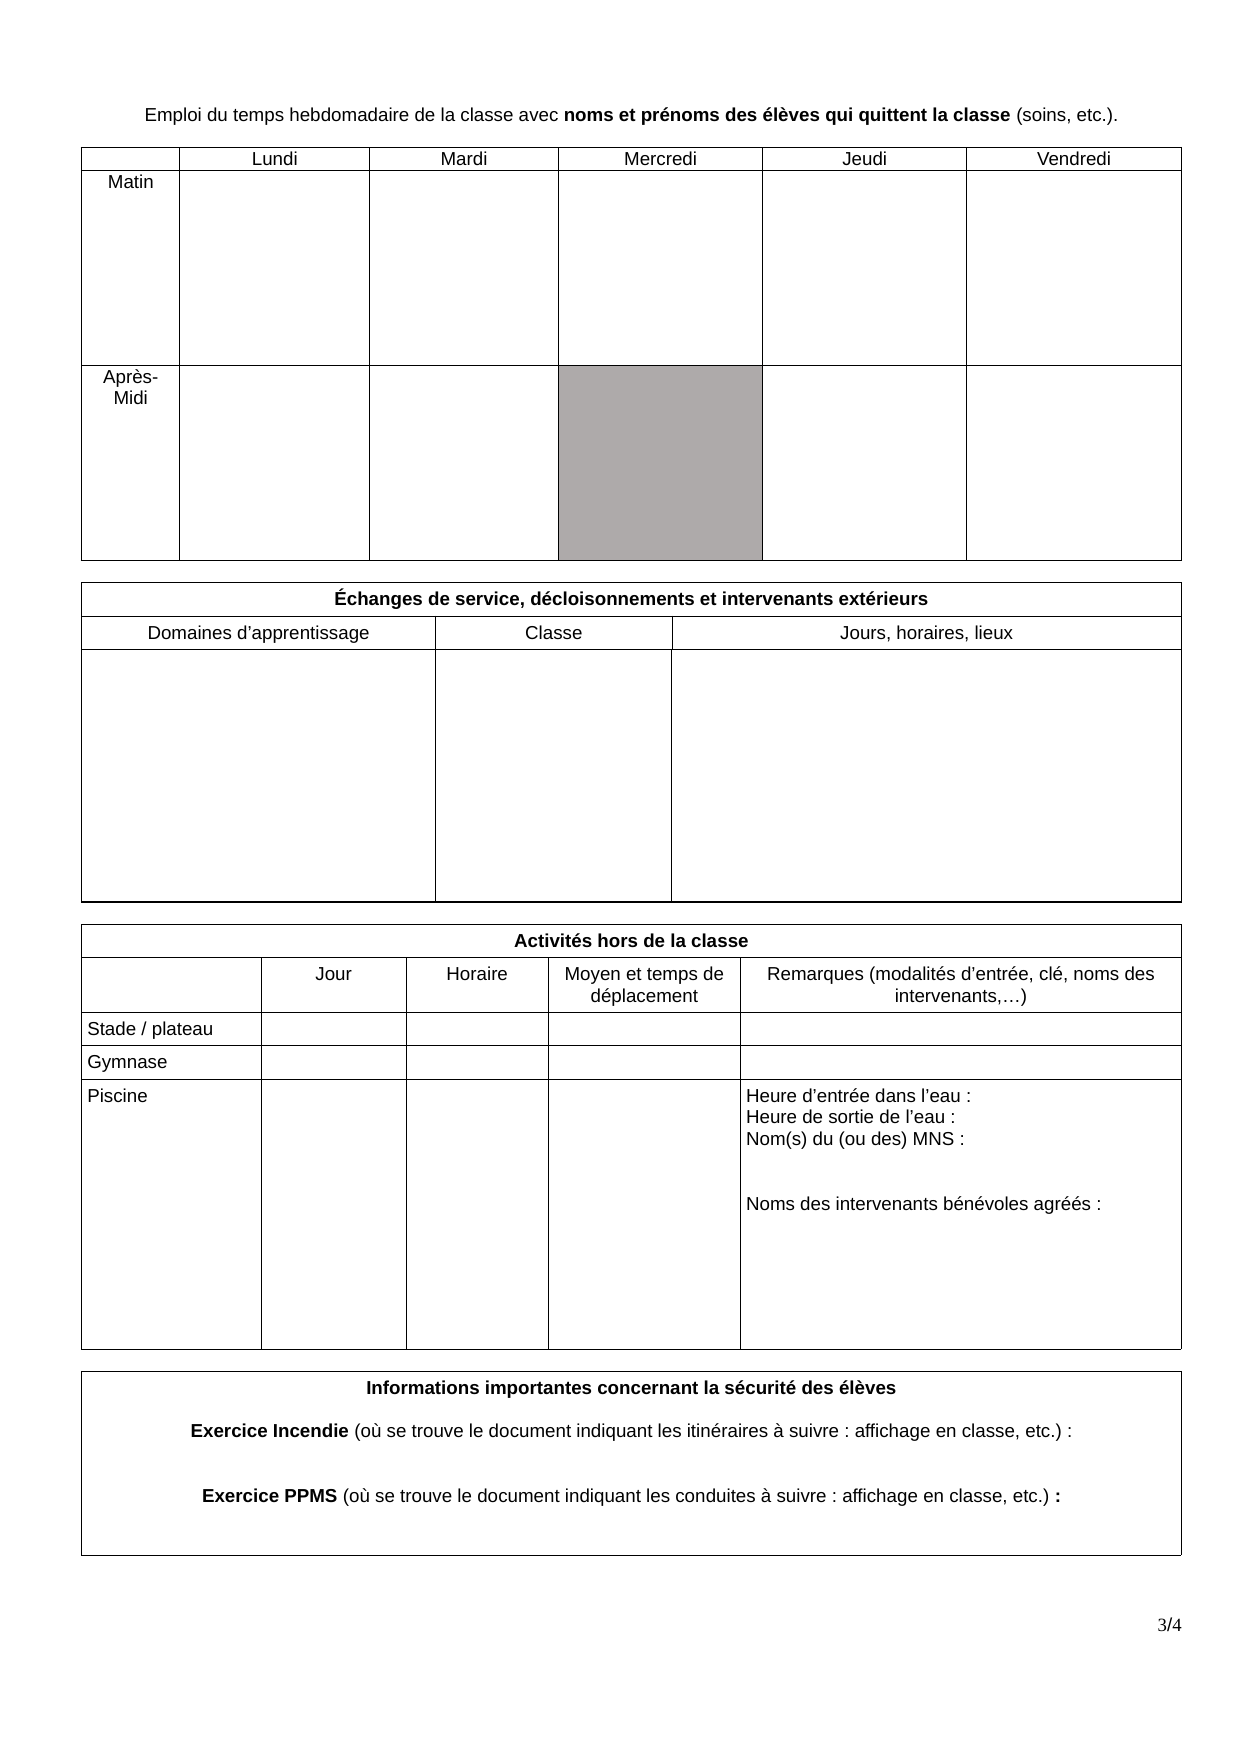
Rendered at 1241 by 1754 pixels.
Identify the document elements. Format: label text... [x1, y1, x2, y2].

table_cell [180, 171, 369, 364]
table_header Activités hors de la classe [82, 925, 1181, 957]
table_cell [407, 1013, 548, 1045]
table_header Jeudi [763, 148, 966, 169]
table_cell Matin [82, 171, 179, 364]
table_cell [549, 1080, 740, 1349]
table_cell Gymnase [82, 1046, 261, 1078]
text Emploi du temps hebdomadaire de la classe avec noms et prénoms des élèves qui quittent la classe (soins, etc.). [81, 104, 1181, 125]
table_cell [967, 366, 1181, 560]
table_cell [672, 650, 1181, 901]
table_cell [549, 1013, 740, 1045]
table_header [82, 148, 179, 169]
table_cell [741, 1046, 1181, 1078]
table_cell [262, 1013, 406, 1045]
table_cell [763, 171, 966, 364]
table_cell [559, 171, 762, 364]
table_cell [407, 1046, 548, 1078]
table_cell [559, 366, 762, 560]
table_header Mardi [370, 148, 558, 169]
table_cell Moyen et temps de déplacement [549, 958, 740, 1012]
table_header Vendredi [967, 148, 1181, 169]
table_header Échanges de service, décloisonnements et intervenants extérieurs [82, 583, 1181, 616]
table_cell [82, 650, 435, 901]
table_cell Stade / plateau [82, 1013, 261, 1045]
table_cell [967, 171, 1181, 364]
table_header Mercredi [559, 148, 762, 169]
table_cell [82, 958, 261, 1012]
table_cell Horaire [407, 958, 548, 1012]
table_cell [407, 1080, 548, 1349]
table_cell [741, 1013, 1181, 1045]
table_cell [262, 1046, 406, 1078]
table_cell Heure d’entrée dans l’eau : Heure de sortie de l’eau : Nom(s) du (ou des) MNS : Noms des intervenants bénévoles agréés : [741, 1080, 1181, 1349]
table_cell Jours, horaires, lieux [673, 617, 1181, 649]
table_cell Remarques (modalités d’entrée, clé, noms des intervenants,…) [741, 958, 1181, 1012]
table_cell Piscine [82, 1080, 261, 1349]
table_cell Domaines d’apprentissage [82, 617, 435, 649]
table_cell [180, 366, 369, 560]
table_cell [370, 366, 558, 560]
table_cell Classe [436, 617, 672, 649]
table_cell Après-Midi [82, 366, 179, 560]
table_cell [262, 1080, 406, 1349]
table_cell [370, 171, 558, 364]
table_cell [763, 366, 966, 560]
table_header Lundi [180, 148, 369, 169]
table_cell Jour [262, 958, 406, 1012]
table_cell [436, 650, 671, 901]
table_cell [549, 1046, 740, 1078]
table_header Informations importantes concernant la sécurité des élèves Exercice Incendie (où se trouve le document indiquant les itinéraires à suivre : affichage en classe, etc.) : Exercice PPMS (où se trouve le document indiquant les conduites à suivre : affichage en classe, etc.) : [82, 1372, 1181, 1555]
